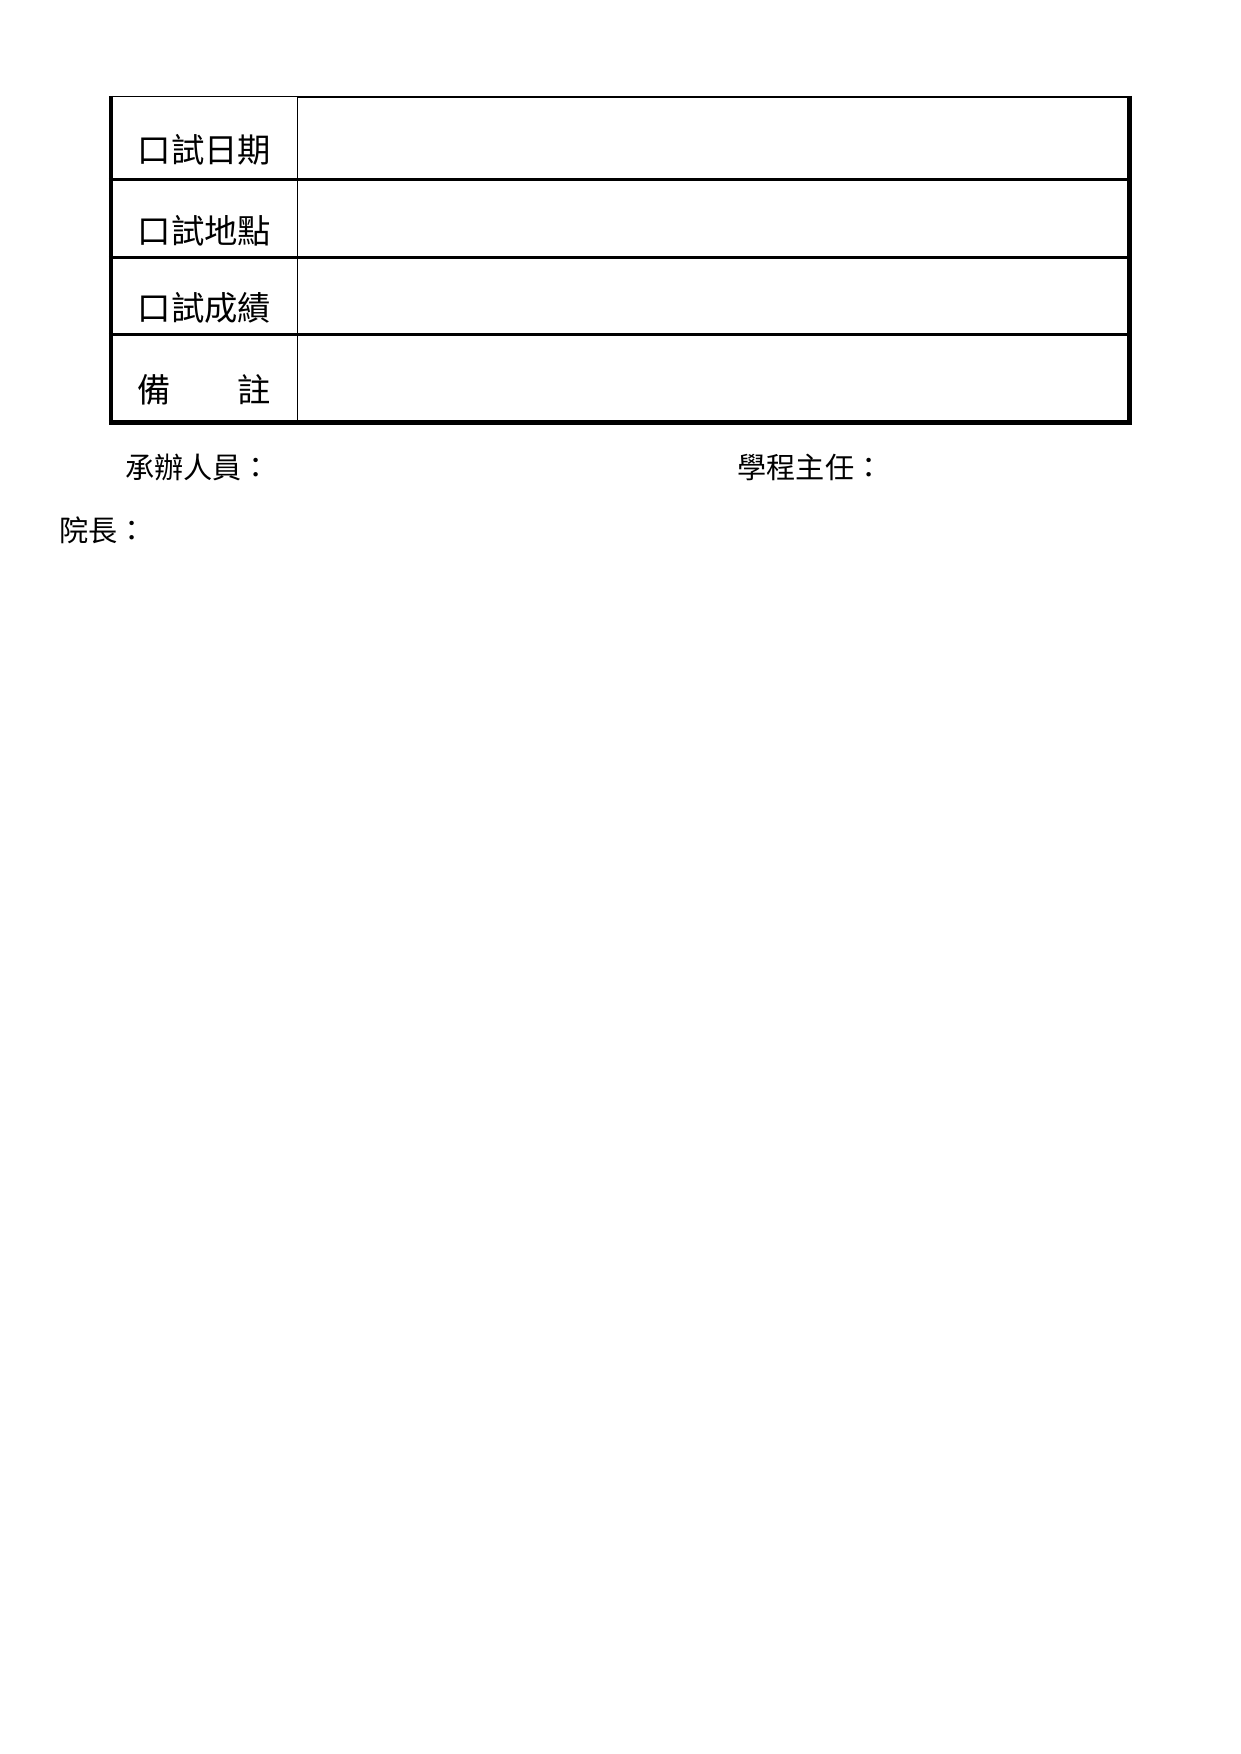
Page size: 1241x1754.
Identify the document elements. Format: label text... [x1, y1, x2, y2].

table_cell 口試日期 [113, 97, 297, 178]
table_cell 備 註 [113, 336, 297, 420]
text 承辦人員： 學程主任： 院長： [59, 424, 1181, 549]
table_cell [298, 336, 1127, 420]
table_cell [298, 259, 1127, 333]
table_cell 口試成績 [113, 259, 297, 333]
table_cell [298, 181, 1127, 256]
table_cell [298, 98, 1127, 178]
table_cell 口試地點 [113, 181, 297, 256]
